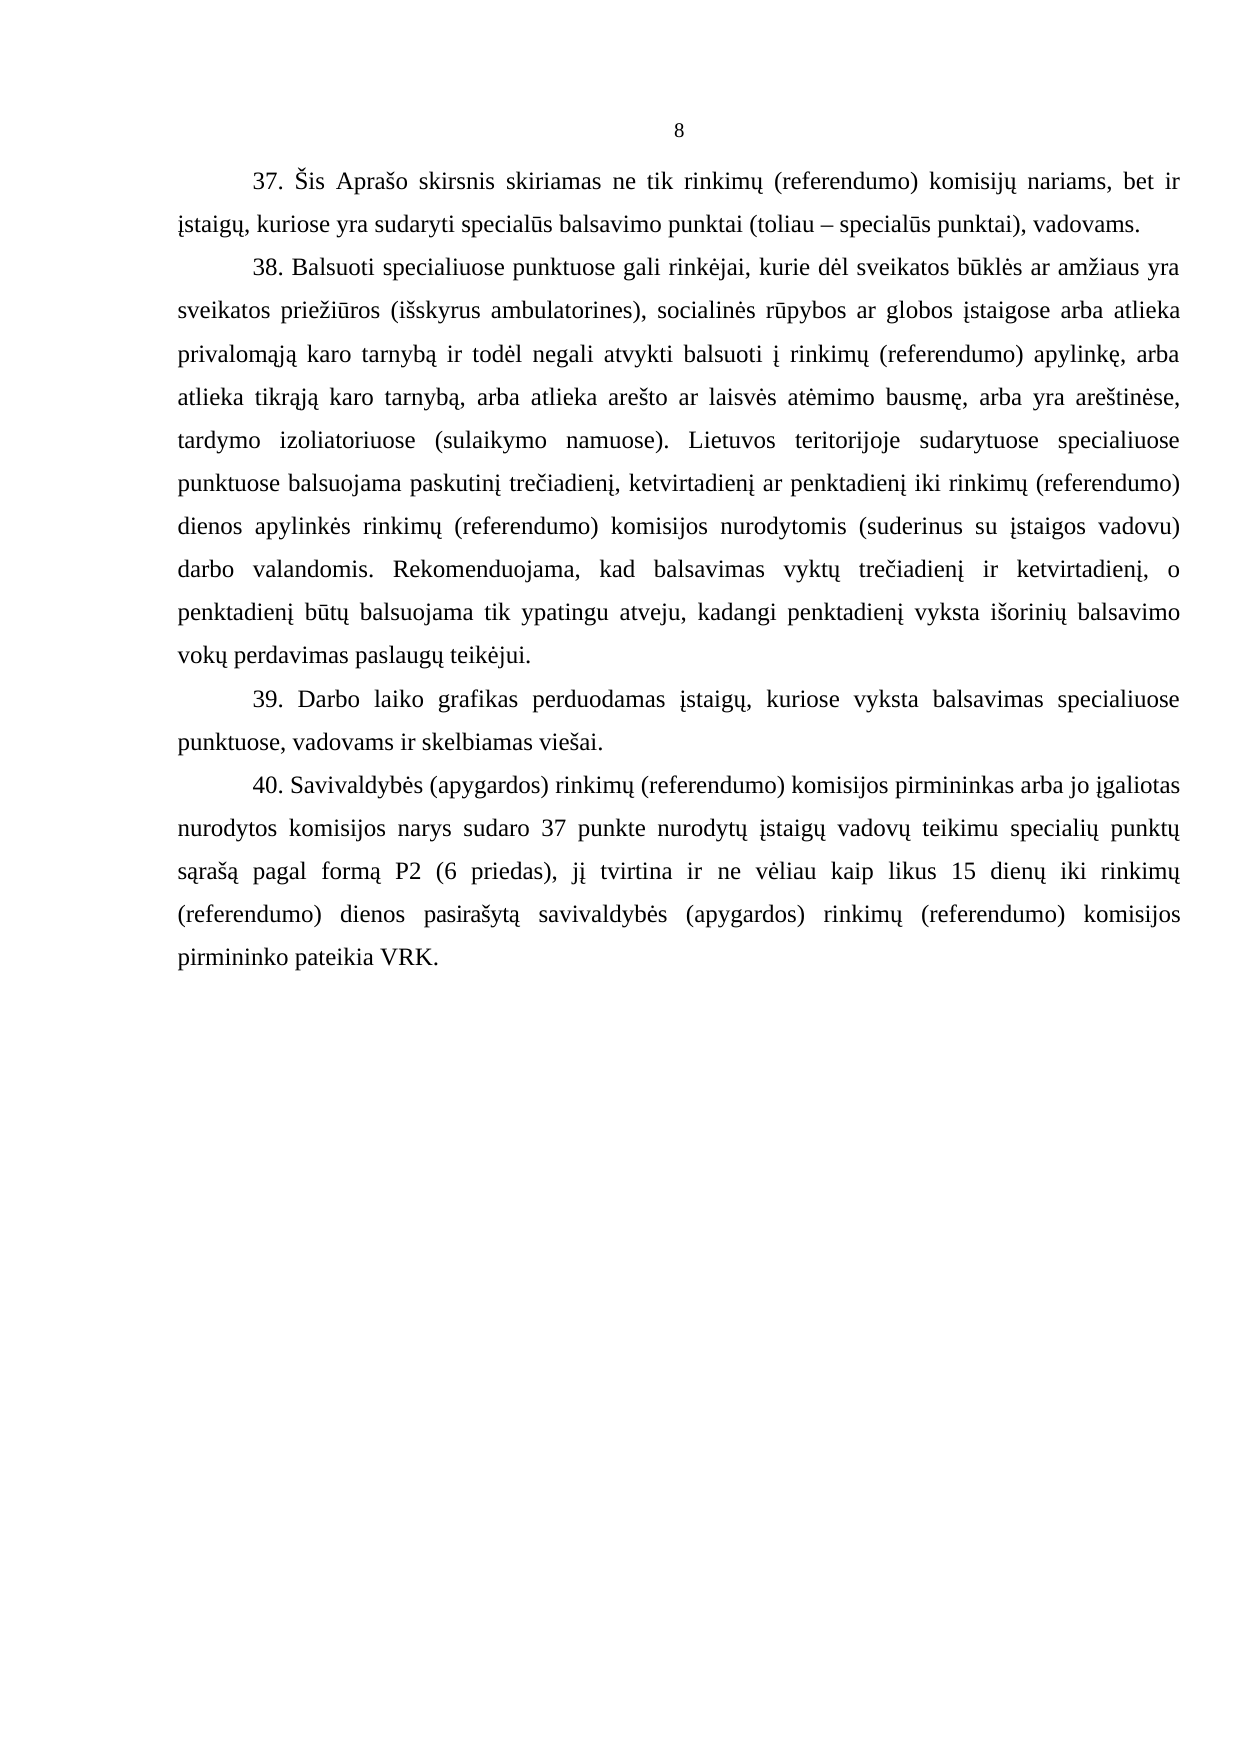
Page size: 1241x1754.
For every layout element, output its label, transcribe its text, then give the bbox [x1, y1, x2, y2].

text 39. Darbo laiko grafikas perduodamas įstaigų, kuriose vyksta balsavimas specialiuose punktuose, vadovams ir skelbiamas viešai. [177, 684, 1181, 756]
text 40. Savivaldybės (apygardos) rinkimų (referendumo) komisijos pirmininkas arba jo įgaliotas nurodytos komisijos narys sudaro 37 punkte nurodytų įstaigų vadovų teikimu specialių punktų sąrašą pagal formą P2 (6 priedas), jį tvirtina ir ne vėliau kaip likus 15 dienų iki rinkimų (referendumo) dienos pasirašytą savivaldybės (apygardos) rinkimų (referendumo) komisijos pirmininko pateikia VRK. [177, 770, 1181, 971]
text 37. Šis Aprašo skirsnis skiriamas ne tik rinkimų (referendumo) komisijų nariams, bet ir įstaigų, kuriose yra sudaryti specialūs balsavimo punktai (toliau – specialūs punktai), vadovams. [177, 166, 1181, 238]
text 38. Balsuoti specialiuose punktuose gali rinkėjai, kurie dėl sveikatos būklės ar amžiaus yra sveikatos priežiūros (išskyrus ambulatorines), socialinės rūpybos ar globos įstaigose arba atlieka privalomąją karo tarnybą ir todėl negali atvykti balsuoti į rinkimų (referendumo) apylinkę, arba atlieka tikrąją karo tarnybą, arba atlieka arešto ar laisvės atėmimo bausmę, arba yra areštinėse, tardymo izoliatoriuose (sulaikymo namuose). Lietuvos teritorijoje sudarytuose specialiuose punktuose balsuojama paskutinį trečiadienį, ketvirtadienį ar penktadienį iki rinkimų (referendumo) dienos apylinkės rinkimų (referendumo) komisijos nurodytomis (suderinus su įstaigos vadovu) darbo valandomis. Rekomenduojama, kad balsavimas vyktų trečiadienį ir ketvirtadienį, o penktadienį būtų balsuojama tik ypatingu atveju, kadangi penktadienį vyksta išorinių balsavimo vokų perdavimas paslaugų teikėjui. [177, 252, 1181, 669]
